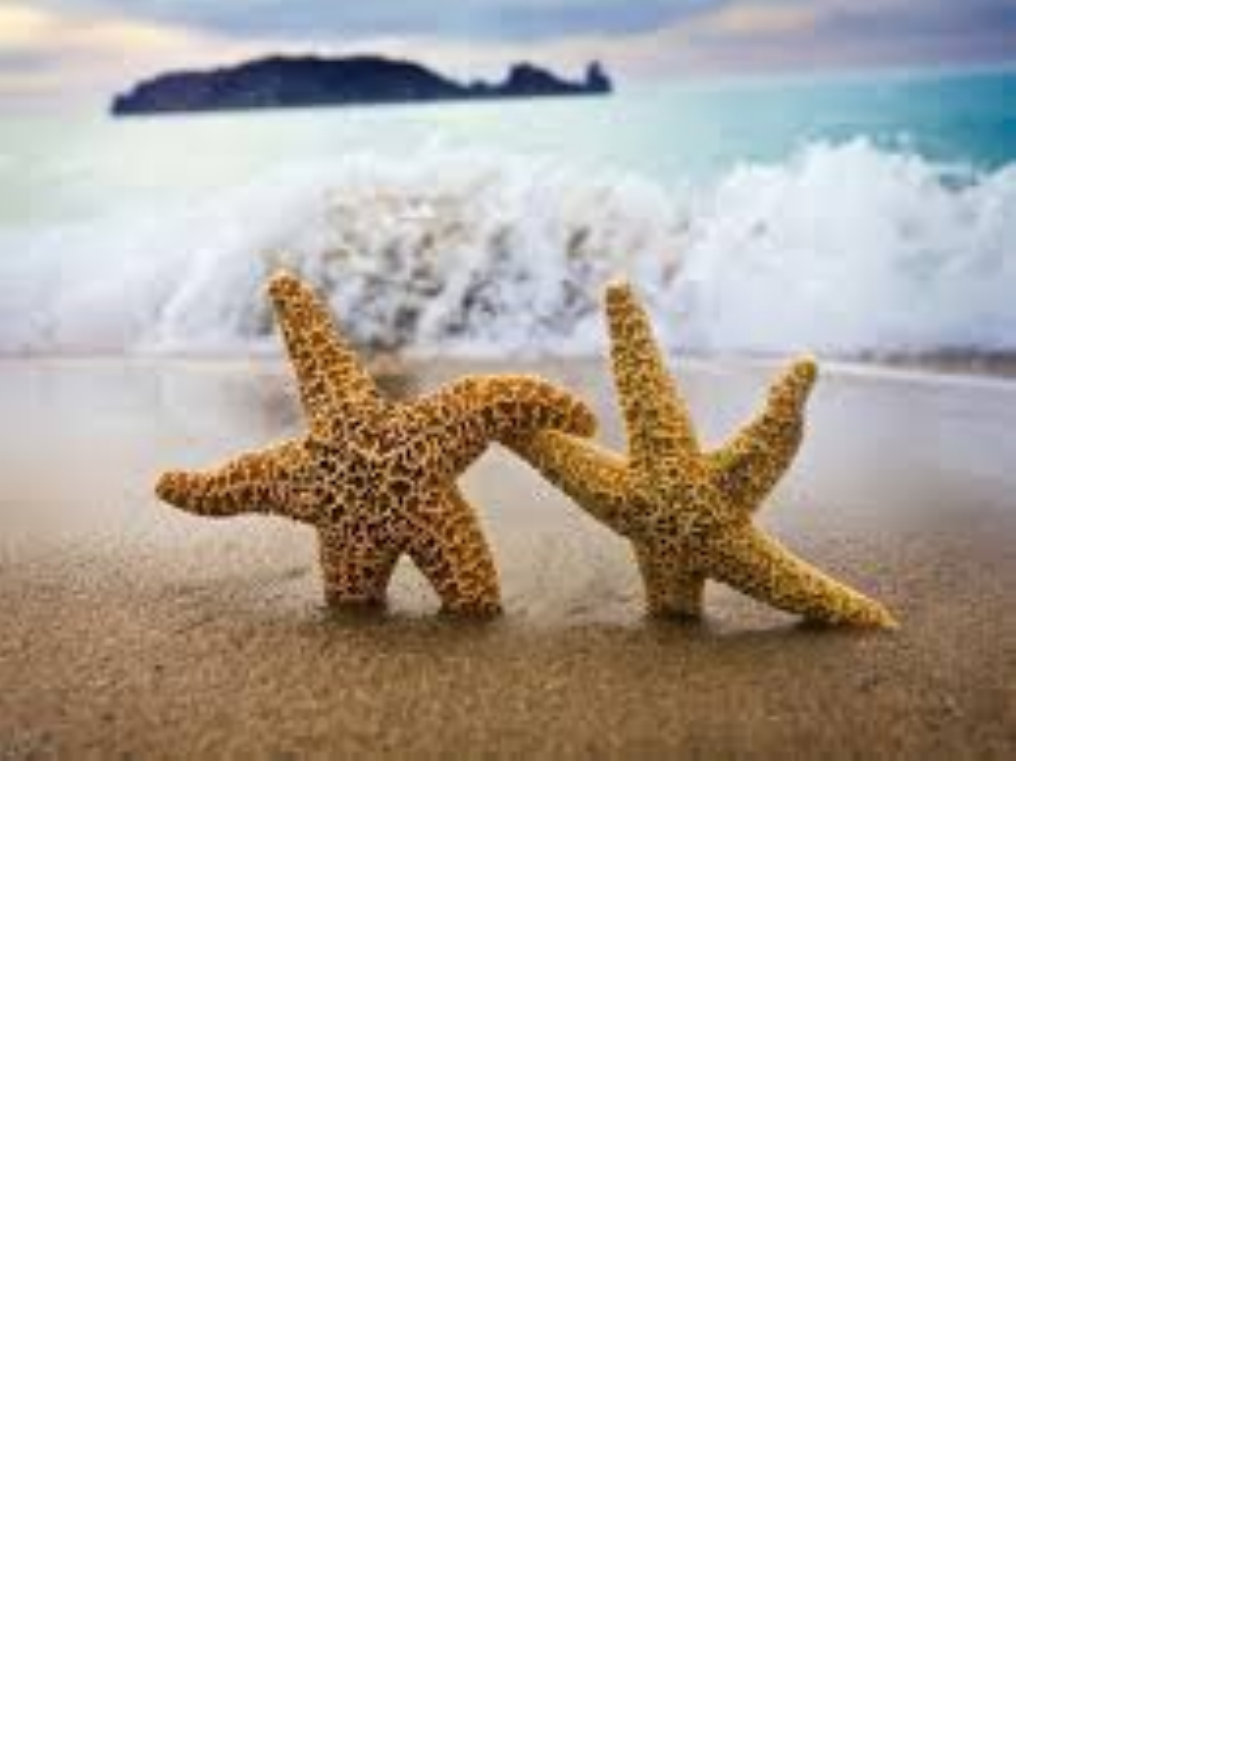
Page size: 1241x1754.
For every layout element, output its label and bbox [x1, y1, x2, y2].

picture [0, 0, 1016, 761]
